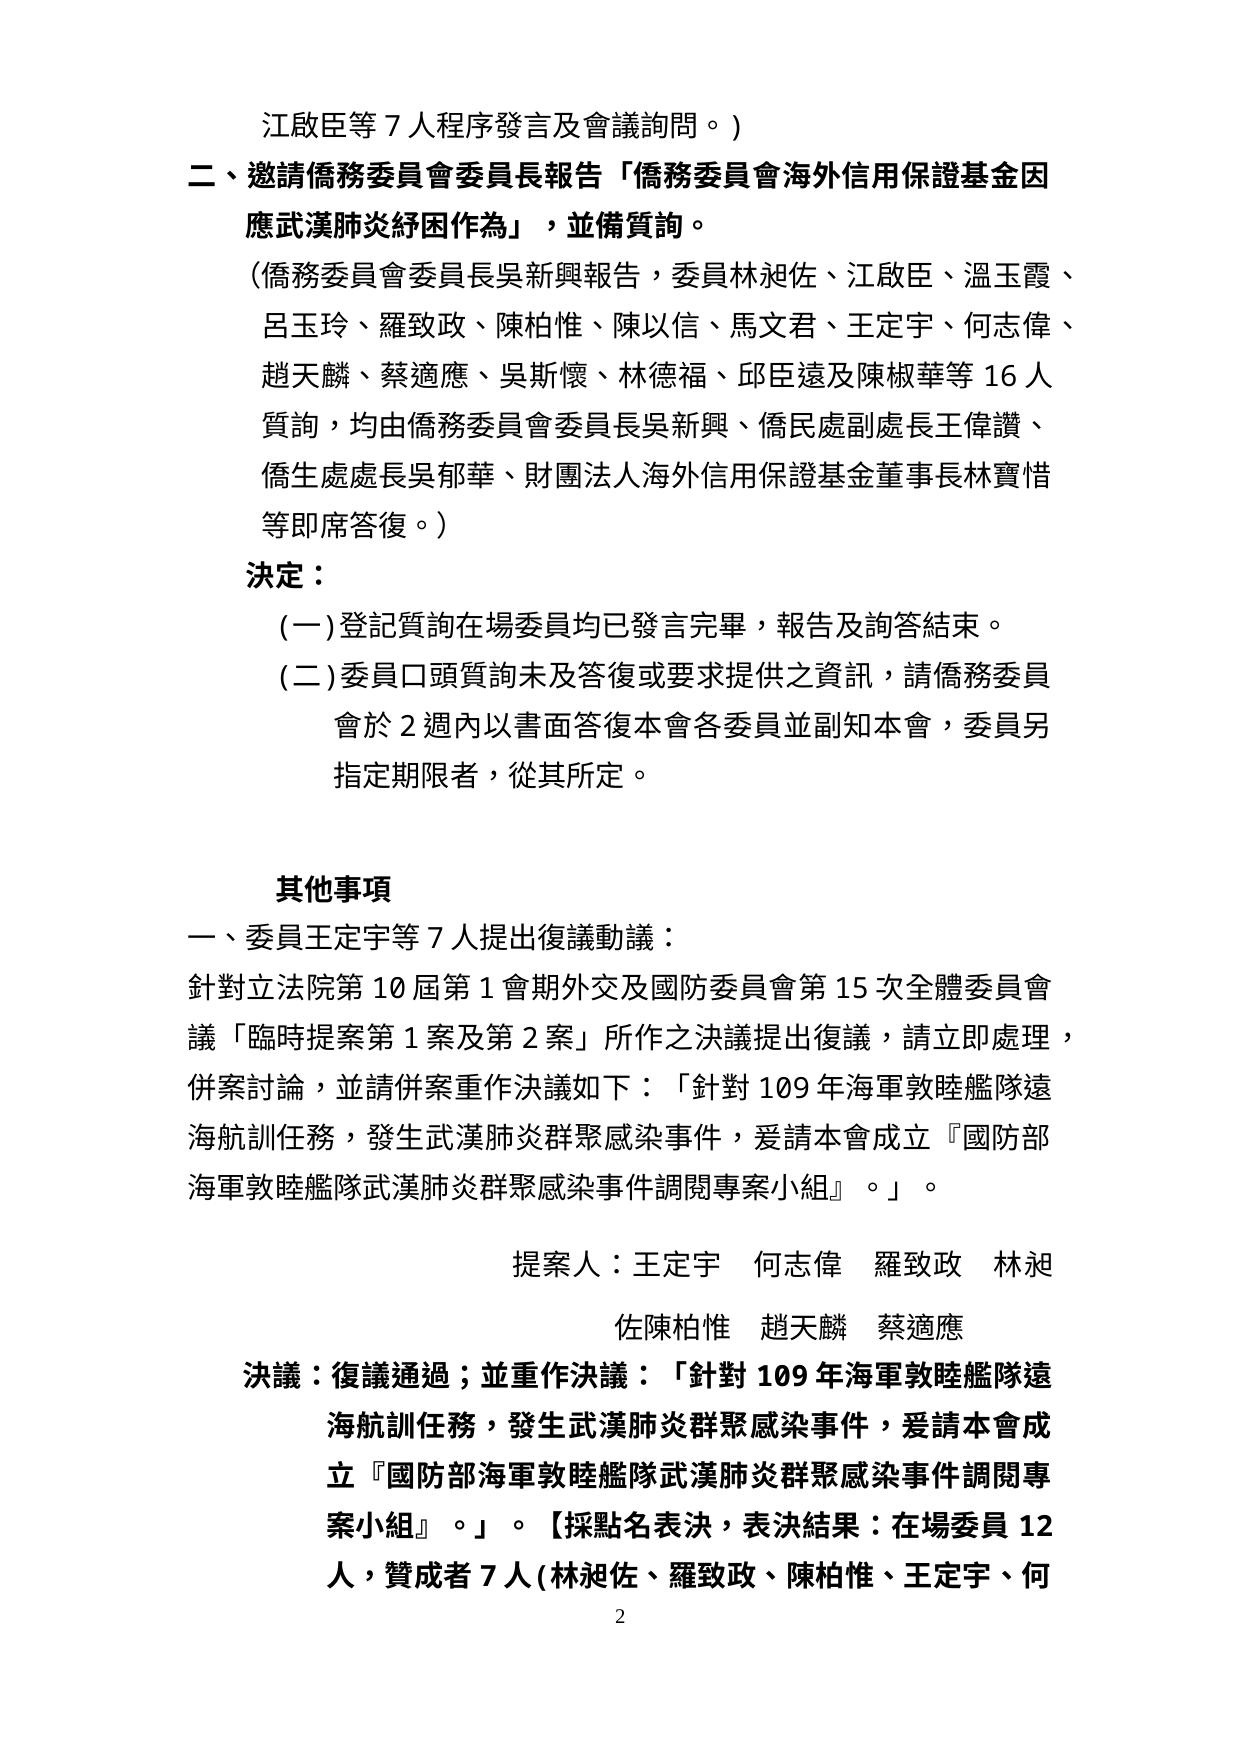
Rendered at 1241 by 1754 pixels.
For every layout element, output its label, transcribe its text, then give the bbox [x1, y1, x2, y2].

text 針對立法院第10屆第1會期外交及國防委員會第15次全體委員會議「臨時提案第1案及第2案」所作之決議提出復議，請立即處理，併案討論，並請併案重作決議如下：「針對109年海軍敦睦艦隊遠海航訓任務，發生武漢肺炎群聚感染事件，爰請本會成立『國防部海軍敦睦艦隊武漢肺炎群聚感染事件調閱專案小組』。」。 [187, 959, 1053, 1209]
text 決定： [187, 546, 1053, 596]
text (二)委員口頭質詢未及答復或要求提供之資訊，請僑務委員會於2週內以書面答復本會各委員並副知本會，委員另指定期限者，從其所定。 [275, 646, 1053, 796]
text 提案人：王定宇 何志偉 羅致政 林昶佐陳柏惟 趙天麟 蔡適應 [512, 1221, 1053, 1346]
text 一、委員王定宇等7人提出復議動議： [187, 909, 1053, 959]
text 決議：復議通過；並重作決議：「針對109年海軍敦睦艦隊遠海航訓任務，發生武漢肺炎群聚感染事件，爰請本會成立『國防部海軍敦睦艦隊武漢肺炎群聚感染事件調閱專案小組』。」。【採點名表決，表決結果：在場委員12人，贊成者7人(林昶佐、羅致政、陳柏惟、王定宇、何志偉、趙天麟及蔡適應)，反對者5人(溫玉霞、江啟臣、呂玉玲、陳以信及馬文君)，贊成者多數，復議通過。】。 [242, 1346, 1053, 1596]
text （僑務委員會委員長吳新興報告，委員林昶佐、江啟臣、溫玉霞、呂玉玲、羅致政、陳柏惟、陳以信、馬文君、王定宇、何志偉、趙天麟、蔡適應、吳斯懷、林德福、邱臣遠及陳椒華等16人質詢，均由僑務委員會委員長吳新興、僑民處副處長王偉讚、僑生處處長吳郁華、財團法人海外信用保證基金董事長林寶惜等即席答復。） [232, 246, 1053, 546]
text 其他事項 [275, 846, 1053, 909]
text 二、邀請僑務委員會委員長報告「僑務委員會海外信用保證基金因應武漢肺炎紓困作為」，並備質詢。 [187, 146, 1053, 246]
text (一)登記質詢在場委員均已發言完畢，報告及詢答結束。 [275, 596, 1053, 646]
text 江啟臣等7人程序發言及會議詢問。) [246, 96, 1053, 146]
